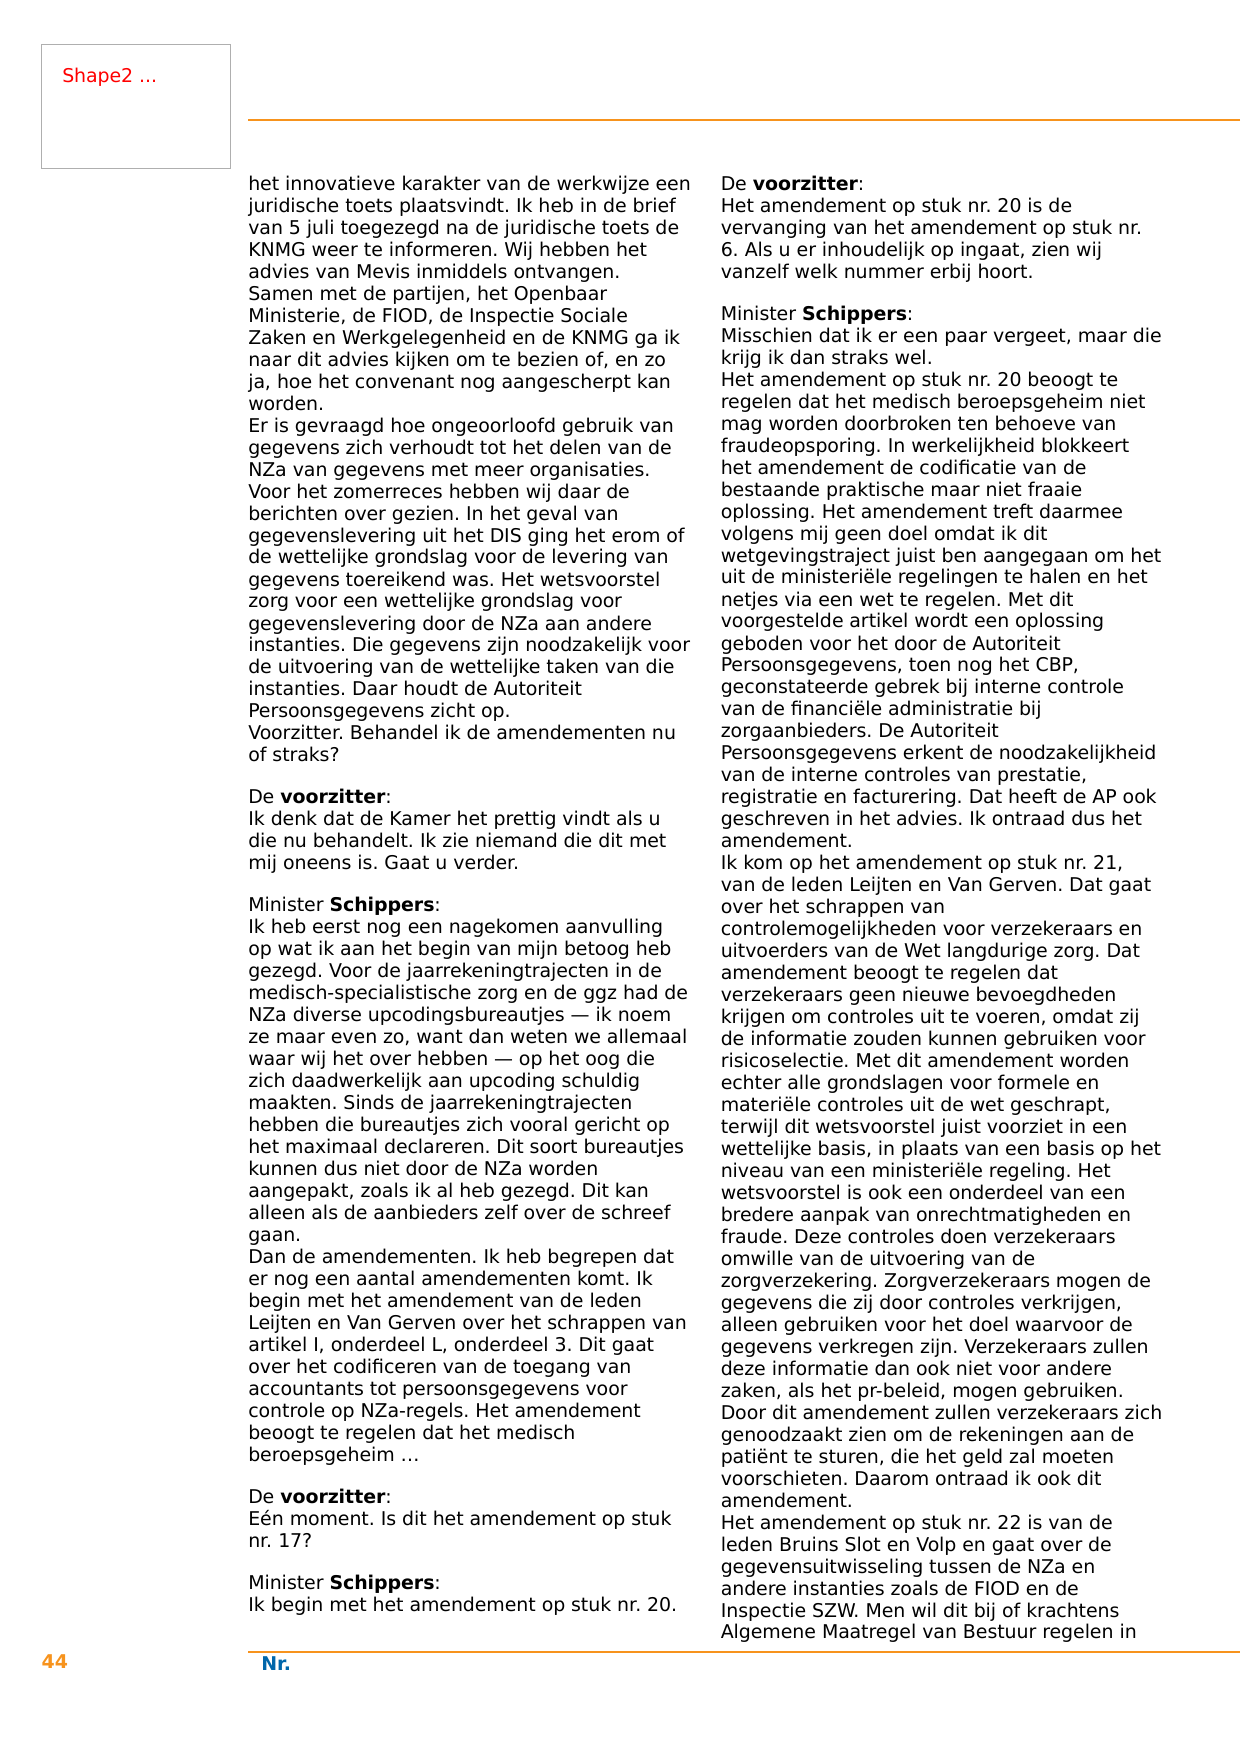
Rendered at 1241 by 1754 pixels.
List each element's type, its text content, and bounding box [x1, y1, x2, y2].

text Voorzitter. Behandel ik de amendementen nu of straks? [248, 722, 691, 766]
text Minister Schippers: [248, 894, 691, 916]
text Ik begin met het amendement op stuk nr. 20. [248, 1593, 691, 1616]
text Het amendement op stuk nr. 22 is van de leden Bruins Slot en Volp en gaat over de gegevensuitwisseling tussen de NZa en andere instanties zoals de FIOD en de Inspectie SZW. Men wil dit bij of krachtens Algemene Maatregel van Bestuur regelen in [721, 1512, 1163, 1643]
text het innovatieve karakter van de werkwijze een juridische toets plaatsvindt. Ik heb in de brief van 5 juli toegezegd na de juridische toets de KNMG weer te informeren. Wij hebben het advies van Mevis inmiddels ontvangen. Samen met de partijen, het Openbaar Ministerie, de FIOD, de Inspectie Sociale Zaken en Werkgelegenheid en de KNMG ga ik naar dit advies kijken om te bezien of, en zo ja, hoe het convenant nog aangescherpt kan worden. [248, 173, 691, 414]
text De voorzitter: [248, 786, 691, 808]
text Eén moment. Is dit het amendement op stuk nr. 17? [248, 1508, 691, 1552]
text Misschien dat ik er een paar vergeet, maar die krijg ik dan straks wel. [721, 325, 1163, 369]
text Ik kom op het amendement op stuk nr. 21, van de leden Leijten en Van Gerven. Dat gaat over het schrappen van controlemogelijkheden voor verzekeraars en uitvoerders van de Wet langdurige zorg. Dat amendement beoogt te regelen dat verzekeraars geen nieuwe bevoegdheden krijgen om controles uit te voeren, omdat zij de informatie zouden kunnen gebruiken voor risicoselectie. Met dit amendement worden echter alle grondslagen voor formele en materiële controles uit de wet geschrapt, terwijl dit wetsvoorstel juist voorziet in een wettelijke basis, in plaats van een basis op het niveau van een ministeriële regeling. Het wetsvoorstel is ook een onderdeel van een bredere aanpak van onrechtmatigheden en fraude. Deze controles doen verzekeraars omwille van de uitvoering van de zorgverzekering. Zorgverzekeraars mogen de gegevens die zij door controles verkrijgen, alleen gebruiken voor het doel waarvoor de gegevens verkregen zijn. Verzekeraars zullen deze informatie dan ook niet voor andere zaken, als het pr-beleid, mogen gebruiken. Door dit amendement zullen verzekeraars zich genoodzaakt zien om de rekeningen aan de patiënt te sturen, die het geld zal moeten voorschieten. Daarom ontraad ik ook dit amendement. [721, 852, 1163, 1512]
text Minister Schippers: [721, 303, 1163, 325]
text Ik denk dat de Kamer het prettig vindt als u die nu behandelt. Ik zie niemand die dit met mij oneens is. Gaat u verder. [248, 808, 691, 874]
text Ik heb eerst nog een nagekomen aanvulling op wat ik aan het begin van mijn betoog heb gezegd. Voor de jaarrekeningtrajecten in de medisch-specialistische zorg en de ggz had de NZa diverse upcodingsbureautjes — ik noem ze maar even zo, want dan weten we allemaal waar wij het over hebben — op het oog die zich daadwerkelijk aan upcoding schuldig maakten. Sinds de jaarrekeningtrajecten hebben die bureautjes zich vooral gericht op het maximaal declareren. Dit soort bureautjes kunnen dus niet door de NZa worden aangepakt, zoals ik al heb gezegd. Dit kan alleen als de aanbieders zelf over de schreef gaan. [248, 916, 691, 1246]
text Het amendement op stuk nr. 20 beoogt te regelen dat het medisch beroepsgeheim niet mag worden doorbroken ten behoeve van fraudeopsporing. In werkelijkheid blokkeert het amendement de codificatie van de bestaande praktische maar niet fraaie oplossing. Het amendement treft daarmee volgens mij geen doel omdat ik dit wetgevingstraject juist ben aangegaan om het uit de ministeriële regelingen te halen en het netjes via een wet te regelen. Met dit voorgestelde artikel wordt een oplossing geboden voor het door de Autoriteit Persoonsgegevens, toen nog het CBP, geconstateerde gebrek bij interne controle van de financiële administratie bij zorgaanbieders. De Autoriteit Persoonsgegevens erkent de noodzakelijkheid van de interne controles van prestatie, registratie en facturering. Dat heeft de AP ook geschreven in het advies. Ik ontraad dus het amendement. [721, 369, 1163, 852]
text Er is gevraagd hoe ongeoorloofd gebruik van gegevens zich verhoudt tot het delen van de NZa van gegevens met meer organisaties. Voor het zomerreces hebben wij daar de berichten over gezien. In het geval van gegevenslevering uit het DIS ging het erom of de wettelijke grondslag voor de levering van gegevens toereikend was. Het wetsvoorstel zorg voor een wettelijke grondslag voor gegevenslevering door de NZa aan andere instanties. Die gegevens zijn noodzakelijk voor de uitvoering van de wettelijke taken van die instanties. Daar houdt de Autoriteit Persoonsgegevens zicht op. [248, 414, 691, 722]
text Minister Schippers: [248, 1572, 691, 1593]
text Het amendement op stuk nr. 20 is de vervanging van het amendement op stuk nr. 6. Als u er inhoudelijk op ingaat, zien wij vanzelf welk nummer erbij hoort. [721, 195, 1163, 283]
text Dan de amendementen. Ik heb begrepen dat er nog een aantal amendementen komt. Ik begin met het amendement van de leden Leijten en Van Gerven over het schrappen van artikel I, onderdeel L, onderdeel 3. Dit gaat over het codificeren van de toegang van accountants tot persoonsgegevens voor controle op NZa-regels. Het amendement beoogt te regelen dat het medisch beroepsgeheim … [248, 1246, 691, 1466]
text De voorzitter: [248, 1486, 691, 1508]
text De voorzitter: [721, 173, 1163, 195]
